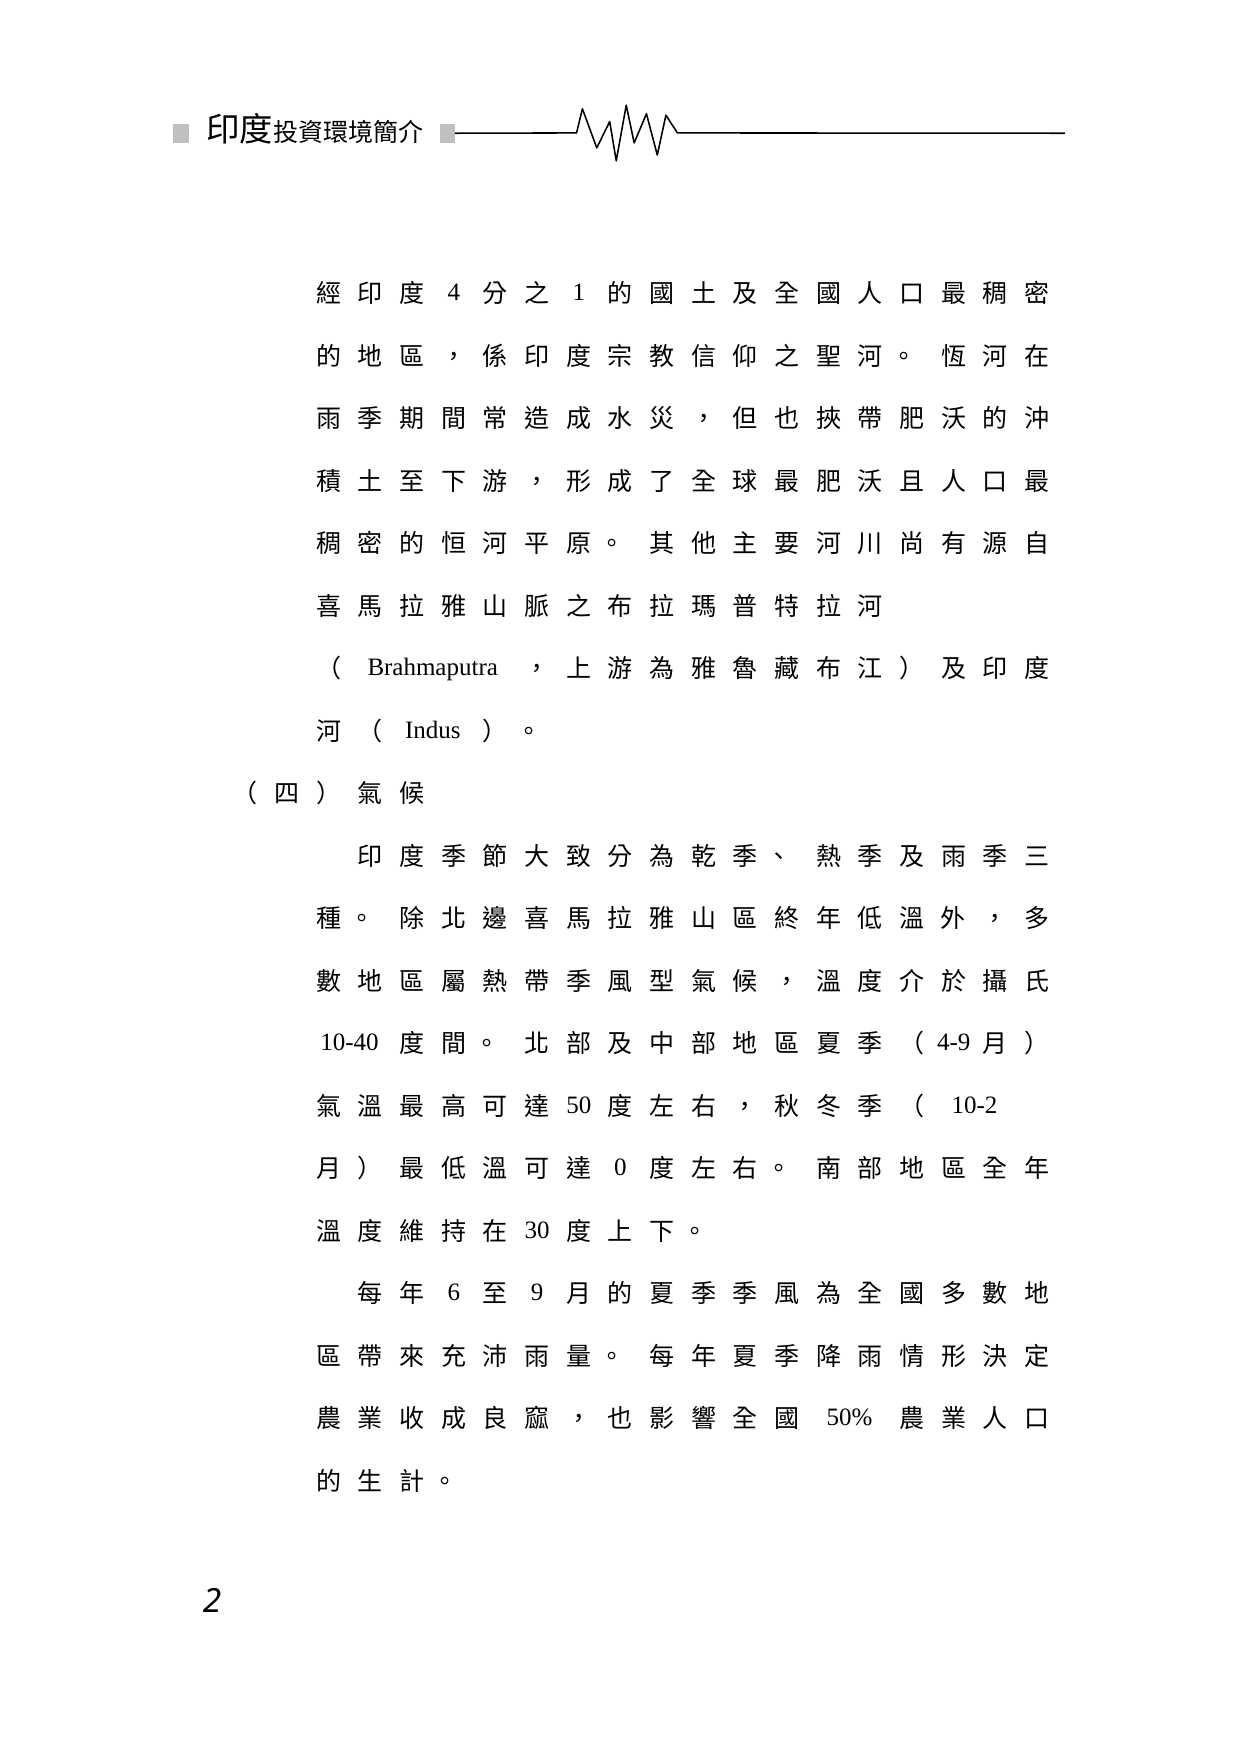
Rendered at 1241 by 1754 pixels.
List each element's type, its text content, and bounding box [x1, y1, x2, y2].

text 經印度4分之1的國土及全國人口最稠密的地區，係印度宗教信仰之聖河。恆河在雨季期間常造成水災，但也挾帶肥沃的沖積土至下游，形成了全球最肥沃且人口最稠密的恒河平原。其他主要河川尚有源自喜馬拉雅山脈之布拉瑪普特拉河（Brahmaputra，上游為雅魯藏布江）及印度河（Indus）。 [281, 250, 1058, 750]
text 每年6至9月的夏季季風為全國多數地區帶來充沛雨量。每年夏季降雨情形決定農業收成良窳，也影響全國50%農業人口的生計。 [281, 1250, 1058, 1500]
text （四）氣候 [207, 750, 1058, 813]
text 印度季節大致分為乾季、熱季及雨季三種。除北邊喜馬拉雅山區終年低溫外，多數地區屬熱帶季風型氣候，溫度介於攝氏10-40度間。北部及中部地區夏季（4-9月）氣溫最高可達50度左右，秋冬季（10-2月）最低溫可達0度左右。南部地區全年溫度維持在30度上下。 [281, 813, 1058, 1250]
